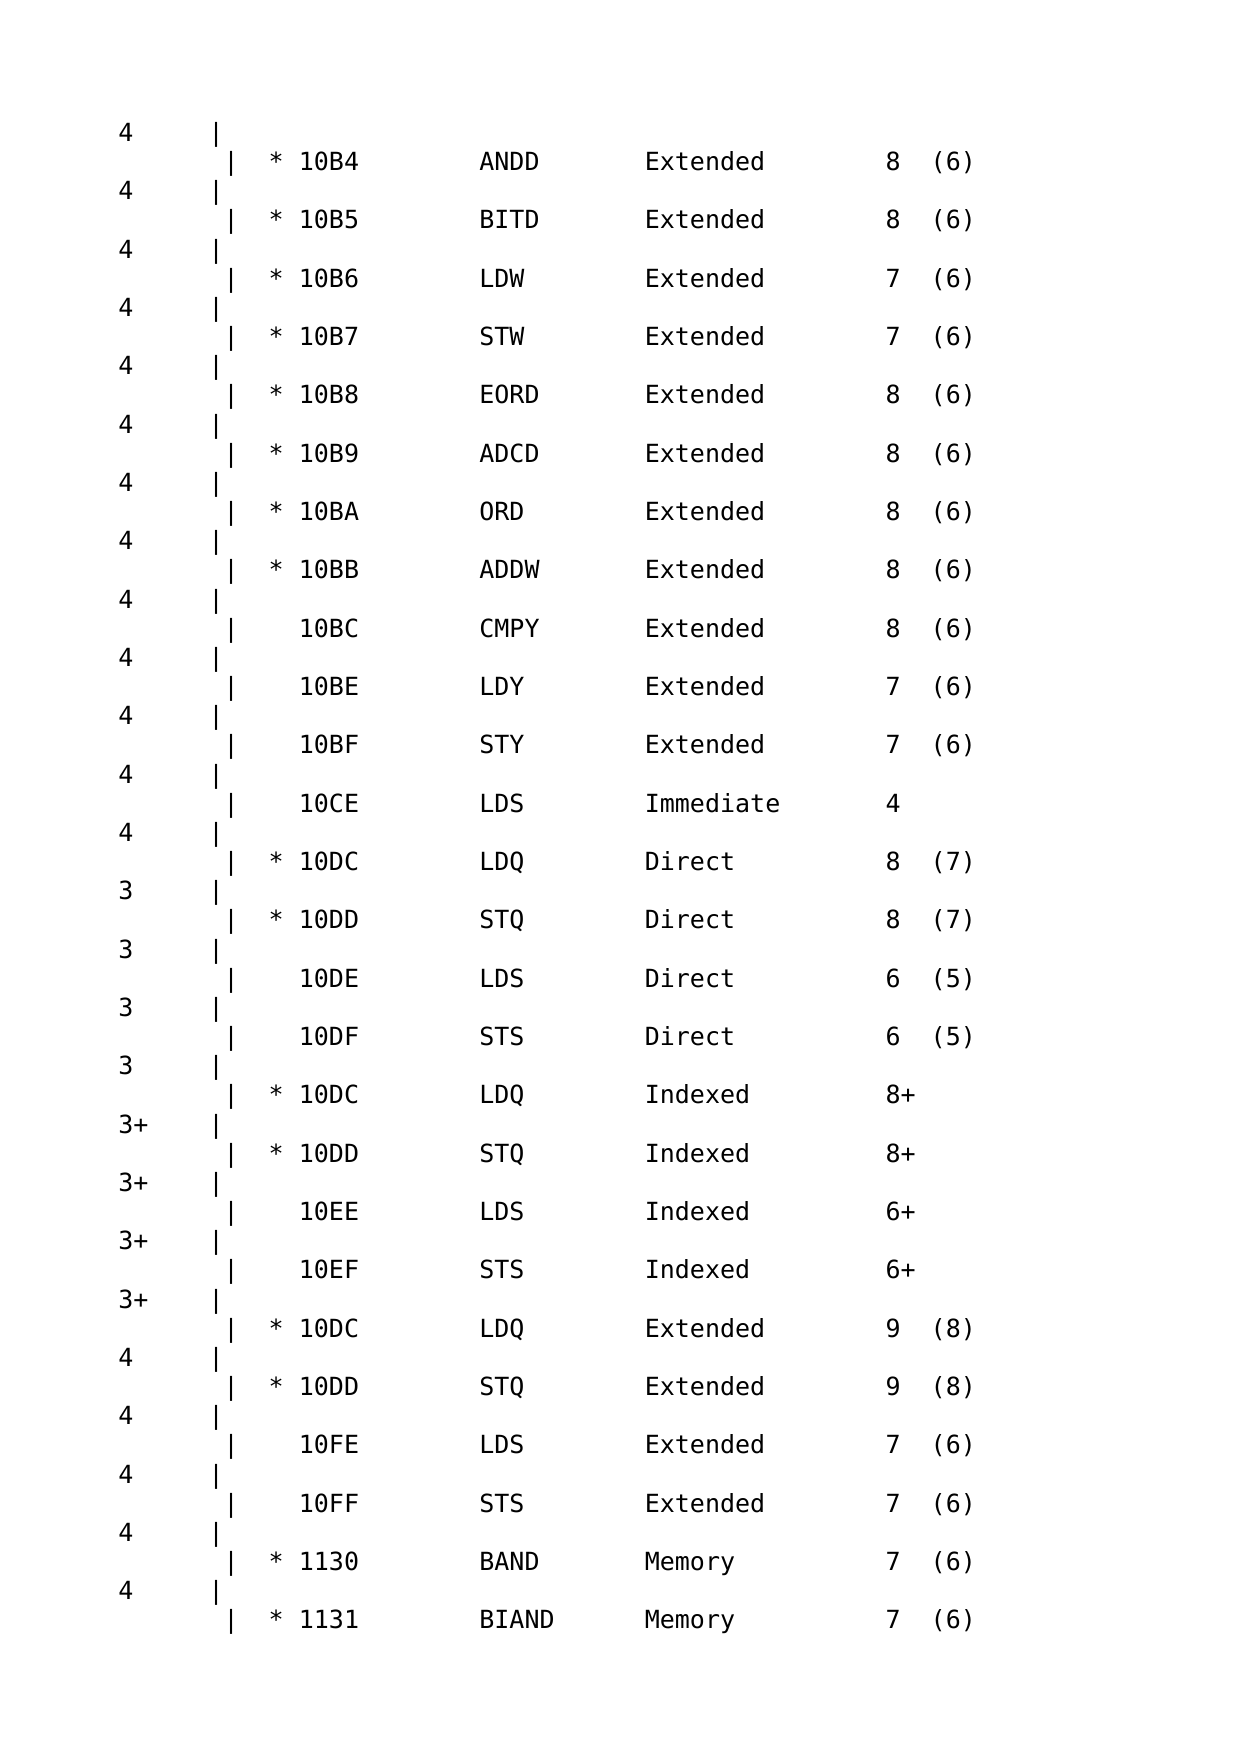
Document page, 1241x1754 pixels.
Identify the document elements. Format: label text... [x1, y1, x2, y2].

text 4 | | * 10B4 ANDD Extended 8 (6) 4 | | * 10B5 BITD Extended 8 (6) 4 | | * 10B6 LDW Extended 7 (6) 4 | | * 10B7 STW Extended 7 (6) 4 | | * 10B8 EORD Extended 8 (6) 4 | | * 10B9 ADCD Extended 8 (6) 4 | | * 10BA ORD Extended 8 (6) 4 | | * 10BB ADDW Extended 8 (6) 4 | | 10BC CMPY Extended 8 (6) 4 | | 10BE LDY Extended 7 (6) 4 | | 10BF STY Extended 7 (6) 4 | | 10CE LDS Immediate 4 4 | | * 10DC LDQ Direct 8 (7) 3 | | * 10DD STQ Direct 8 (7) 3 | | 10DE LDS Direct 6 (5) 3 | | 10DF STS Direct 6 (5) 3 | | * 10DC LDQ Indexed 8+ 3+ | | * 10DD STQ Indexed 8+ 3+ | | 10EE LDS Indexed 6+ 3+ | | 10EF STS Indexed 6+ 3+ | | * 10DC LDQ Extended 9 (8) 4 | | * 10DD STQ Extended 9 (8) 4 | | 10FE LDS Extended 7 (6) 4 | | 10FF STS Extended 7 (6) 4 | | * 1130 BAND Memory 7 (6) 4 | | * 1131 BIAND Memory 7 (6) [118, 118, 1122, 1635]
